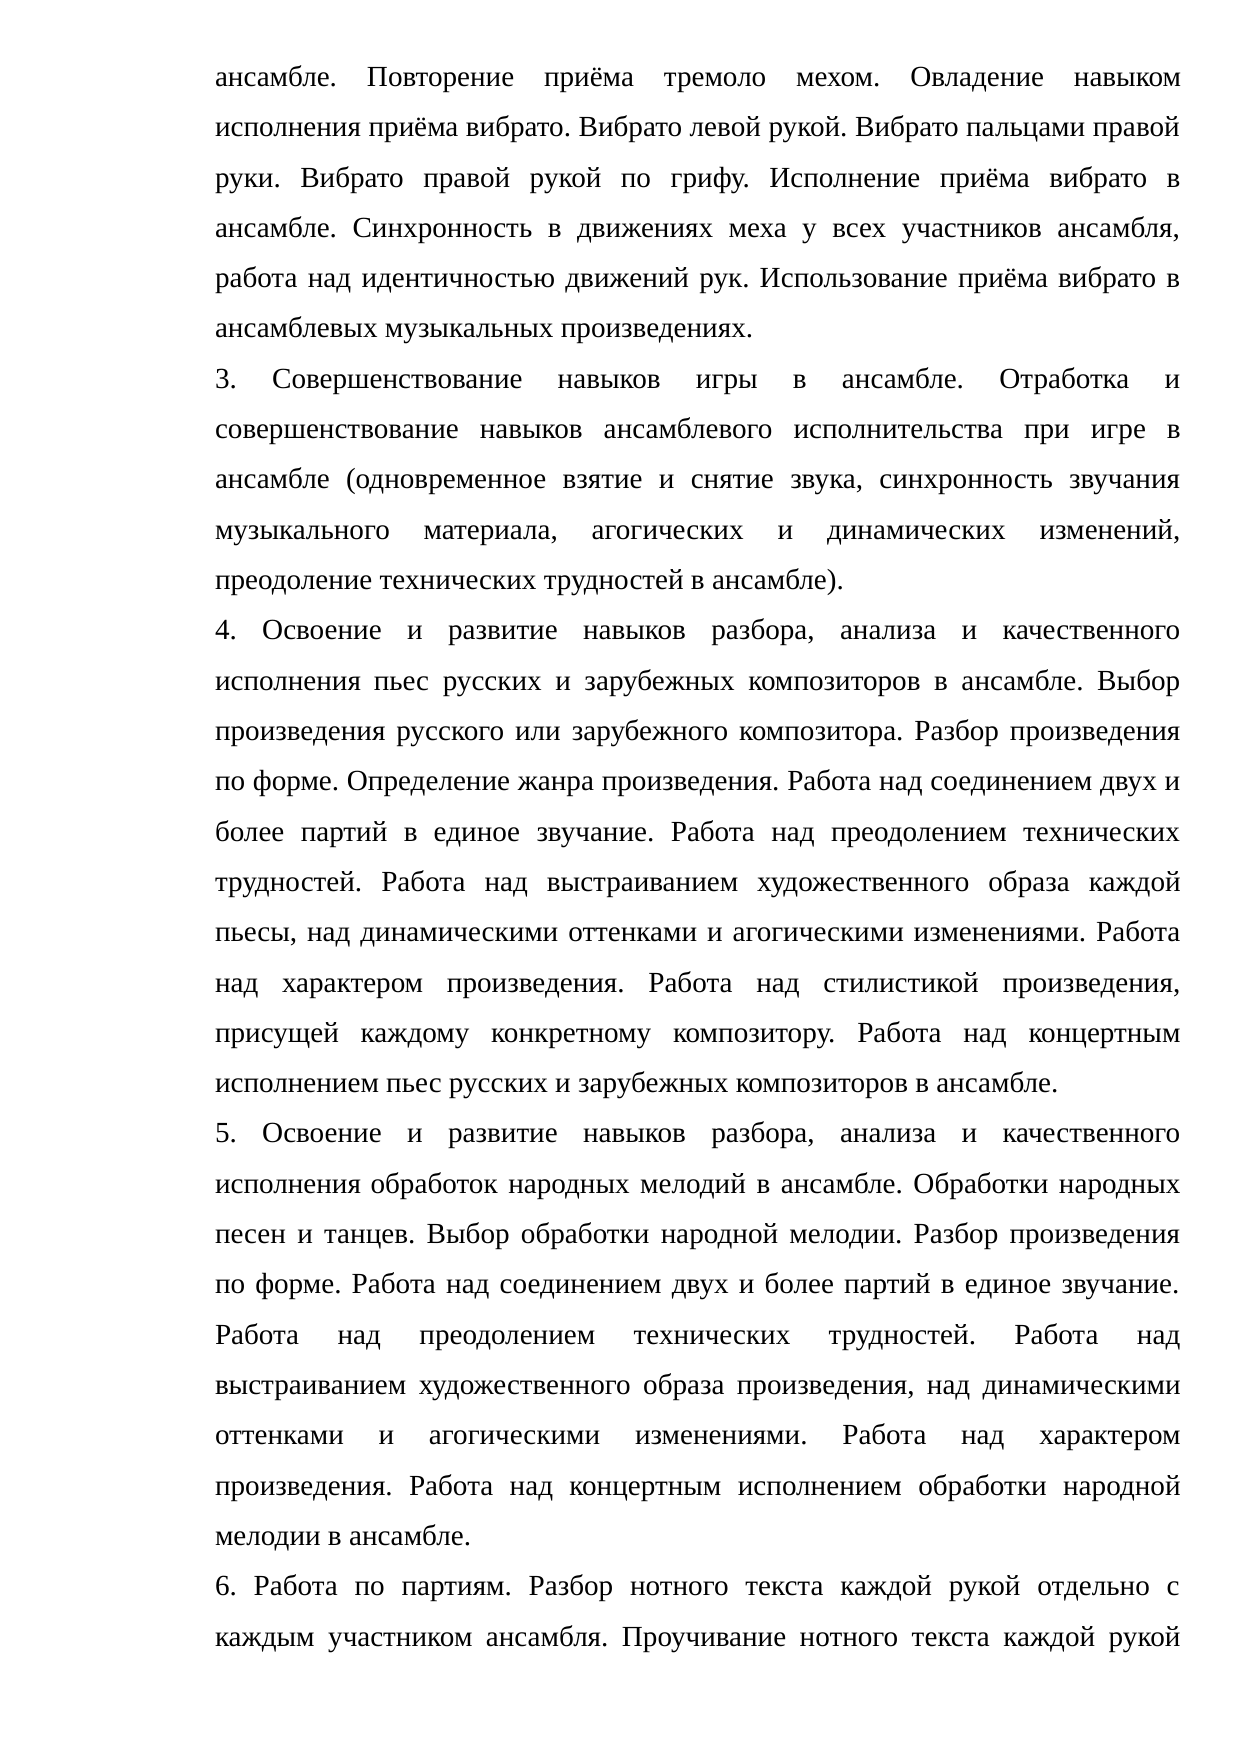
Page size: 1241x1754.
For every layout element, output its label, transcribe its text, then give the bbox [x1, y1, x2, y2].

text 6. Работа по партиям. Разбор нотного текста каждой рукой отдельно с каждым участником ансамбля. Проучивание нотного текста каждой рукой [215, 1568, 1181, 1652]
text 3. Совершенствование навыков игры в ансамбле. Отработка и совершенствование навыков ансамблевого исполнительства при игре в ансамбле (одновременное взятие и снятие звука, синхронность звучания музыкального материала, агогических и динамических изменений, преодоление технических трудностей в ансамбле). [215, 361, 1181, 596]
text 4. Освоение и развитие навыков разбора, анализа и качественного исполнения пьес русских и зарубежных композиторов в ансамбле. Выбор произведения русского или зарубежного композитора. Разбор произведения по форме. Определение жанра произведения. Работа над соединением двух и более партий в единое звучание. Работа над преодолением технических трудностей. Работа над выстраиванием художественного образа каждой пьесы, над динамическими оттенками и агогическими изменениями. Работа над характером произведения. Работа над стилистикой произведения, присущей каждому конкретному композитору. Работа над концертным исполнением пьес русских и зарубежных композиторов в ансамбле. [215, 612, 1181, 1099]
text ансамбле. Повторение приёма тремоло мехом. Овладение навыком исполнения приёма вибрато. Вибрато левой рукой. Вибрато пальцами правой руки. Вибрато правой рукой по грифу. Исполнение приёма вибрато в ансамбле. Синхронность в движениях меха у всех участников ансамбля, работа над идентичностью движений рук. Использование приёма вибрато в ансамблевых музыкальных произведениях. [215, 59, 1181, 344]
text 5. Освоение и развитие навыков разбора, анализа и качественного исполнения обработок народных мелодий в ансамбле. Обработки народных песен и танцев. Выбор обработки народной мелодии. Разбор произведения по форме. Работа над соединением двух и более партий в единое звучание. Работа над преодолением технических трудностей. Работа над выстраиванием художественного образа произведения, над динамическими оттенками и агогическими изменениями. Работа над характером произведения. Работа над концертным исполнением обработки народной мелодии в ансамбле. [215, 1116, 1181, 1552]
